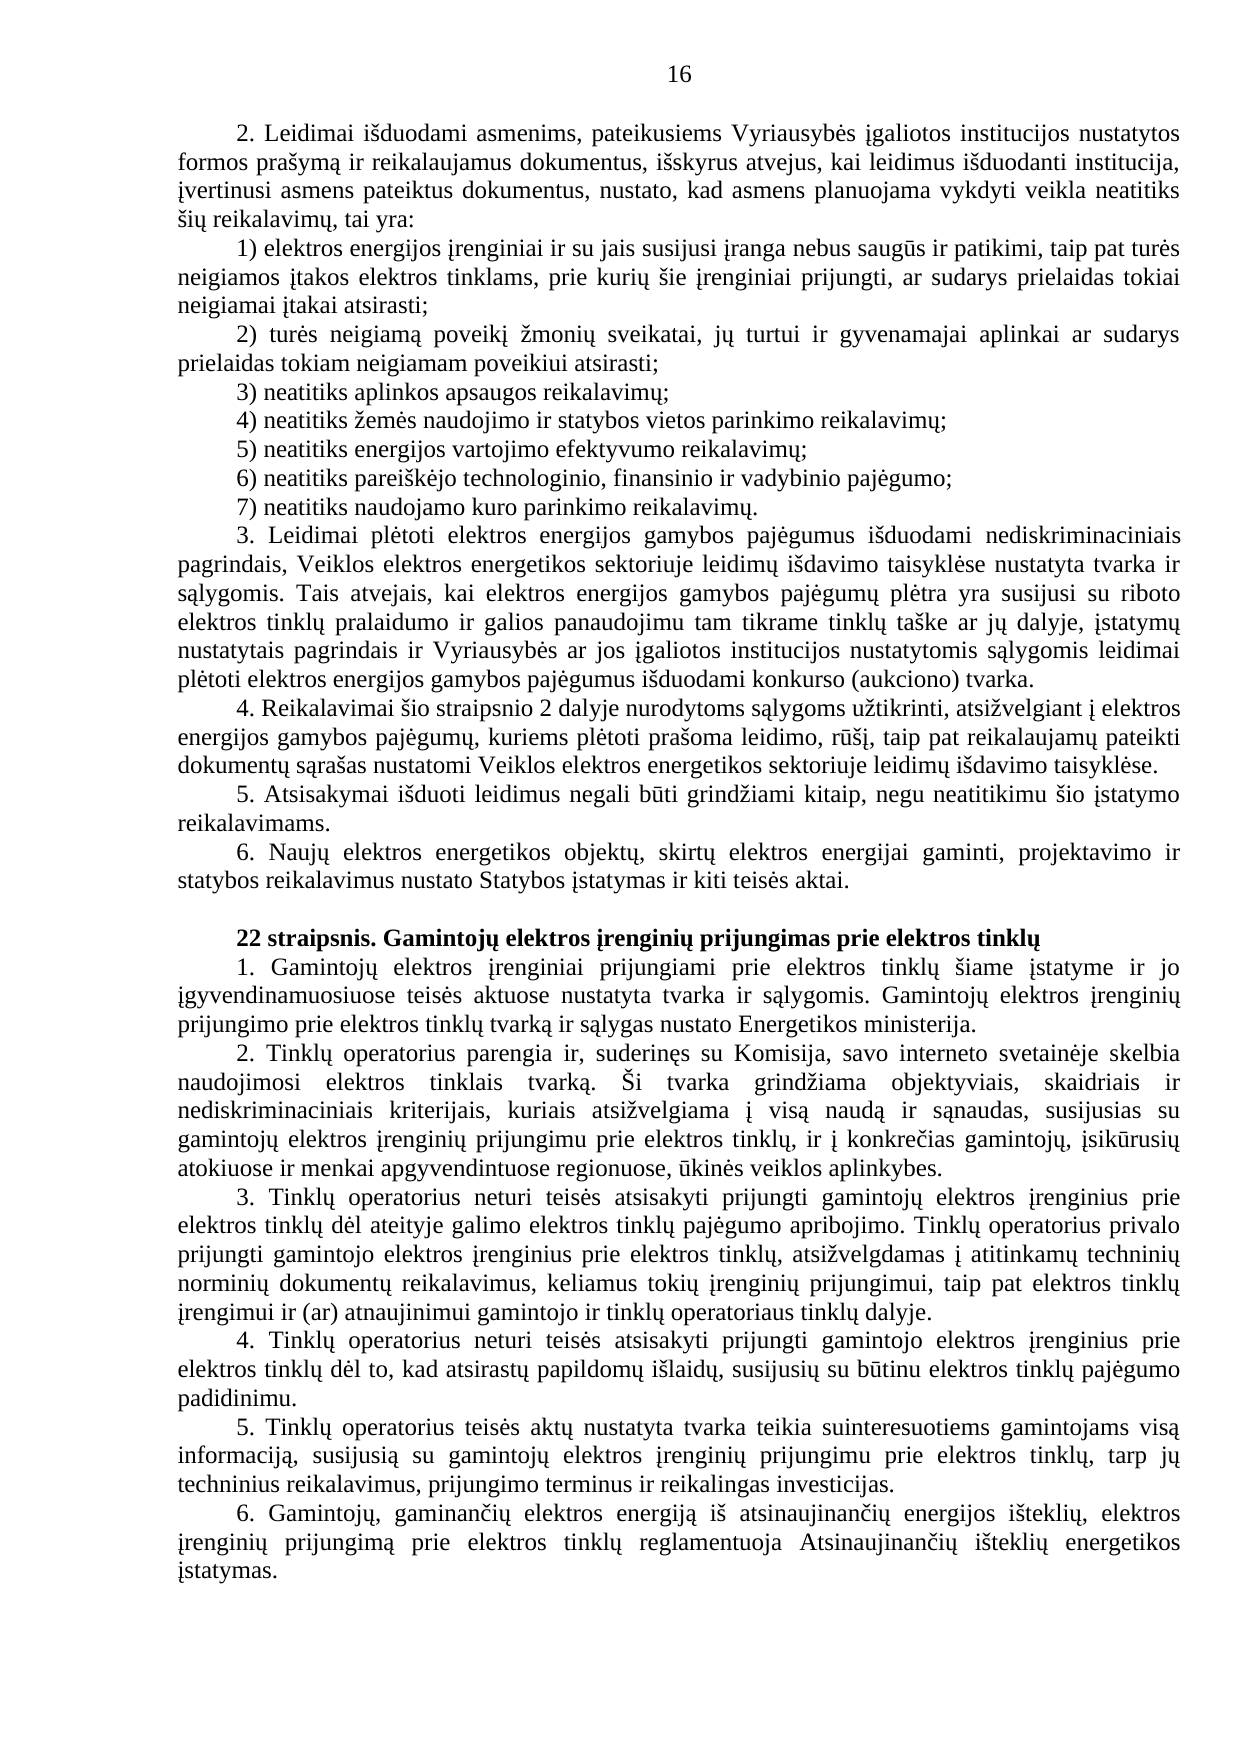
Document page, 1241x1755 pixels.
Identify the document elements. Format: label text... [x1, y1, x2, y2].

text 7) neatitiks naudojamo kuro parinkimo reikalavimų. [177, 492, 1181, 521]
text 22 straipsnis. Gamintojų elektros įrenginių prijungimas prie elektros tinklų [177, 923, 1181, 952]
text 5) neatitiks energijos vartojimo efektyvumo reikalavimų; [177, 434, 1181, 463]
text 5. Tinklų operatorius teisės aktų nustatyta tvarka teikia suinteresuotiems gamintojams visą informaciją, susijusią su gamintojų elektros įrenginių prijungimu prie elektros tinklų, tarp jų techninius reikalavimus, prijungimo terminus ir reikalingas investicijas. [177, 1412, 1181, 1498]
text 6. Gamintojų, gaminančių elektros energiją iš atsinaujinančių energijos išteklių, elektros įrenginių prijungimą prie elektros tinklų reglamentuoja Atsinaujinančių išteklių energetikos įstatymas. [177, 1498, 1181, 1584]
text 3. Tinklų operatorius neturi teisės atsisakyti prijungti gamintojų elektros įrenginius prie elektros tinklų dėl ateityje galimo elektros tinklų pajėgumo apribojimo. Tinklų operatorius privalo prijungti gamintojo elektros įrenginius prie elektros tinklų, atsižvelgdamas į atitinkamų techninių norminių dokumentų reikalavimus, keliamus tokių įrenginių prijungimui, taip pat elektros tinklų įrengimui ir (ar) atnaujinimui gamintojo ir tinklų operatoriaus tinklų dalyje. [177, 1182, 1181, 1326]
text 6) neatitiks pareiškėjo technologinio, finansinio ir vadybinio pajėgumo; [177, 463, 1181, 492]
text 4) neatitiks žemės naudojimo ir statybos vietos parinkimo reikalavimų; [177, 406, 1181, 434]
text 2) turės neigiamą poveikį žmonių sveikatai, jų turtui ir gyvenamajai aplinkai ar sudarys prielaidas tokiam neigiamam poveikiui atsirasti; [177, 319, 1181, 377]
text 6. Naujų elektros energetikos objektų, skirtų elektros energijai gaminti, projektavimo ir statybos reikalavimus nustato Statybos įstatymas ir kiti teisės aktai. [177, 837, 1181, 894]
text 3. Leidimai plėtoti elektros energijos gamybos pajėgumus išduodami nediskriminaciniais pagrindais, Veiklos elektros energetikos sektoriuje leidimų išdavimo taisyklėse nustatyta tvarka ir sąlygomis. Tais atvejais, kai elektros energijos gamybos pajėgumų plėtra yra susijusi su riboto elektros tinklų pralaidumo ir galios panaudojimu tam tikrame tinklų taške ar jų dalyje, įstatymų nustatytais pagrindais ir Vyriausybės ar jos įgaliotos institucijos nustatytomis sąlygomis leidimai plėtoti elektros energijos gamybos pajėgumus išduodami konkurso (aukciono) tvarka. [177, 521, 1181, 693]
text 4. Tinklų operatorius neturi teisės atsisakyti prijungti gamintojo elektros įrenginius prie elektros tinklų dėl to, kad atsirastų papildomų išlaidų, susijusių su būtinu elektros tinklų pajėgumo padidinimu. [177, 1326, 1181, 1412]
text 3) neatitiks aplinkos apsaugos reikalavimų; [177, 377, 1181, 406]
text 2. Leidimai išduodami asmenims, pateikusiems Vyriausybės įgaliotos institucijos nustatytos formos prašymą ir reikalaujamus dokumentus, išskyrus atvejus, kai leidimus išduodanti institucija, įvertinusi asmens pateiktus dokumentus, nustato, kad asmens planuojama vykdyti veikla neatitiks šių reikalavimų, tai yra: [177, 118, 1181, 233]
text 2. Tinklų operatorius parengia ir, suderinęs su Komisija, savo interneto svetainėje skelbia naudojimosi elektros tinklais tvarką. Ši tvarka grindžiama objektyviais, skaidriais ir nediskriminaciniais kriterijais, kuriais atsižvelgiama į visą naudą ir sąnaudas, susijusias su gamintojų elektros įrenginių prijungimu prie elektros tinklų, ir į konkrečias gamintojų, įsikūrusių atokiuose ir menkai apgyvendintuose regionuose, ūkinės veiklos aplinkybes. [177, 1038, 1181, 1182]
text 1) elektros energijos įrenginiai ir su jais susijusi įranga nebus saugūs ir patikimi, taip pat turės neigiamos įtakos elektros tinklams, prie kurių šie įrenginiai prijungti, ar sudarys prielaidas tokiai neigiamai įtakai atsirasti; [177, 233, 1181, 319]
text 5. Atsisakymai išduoti leidimus negali būti grindžiami kitaip, negu neatitikimu šio įstatymo reikalavimams. [177, 779, 1181, 837]
text 1. Gamintojų elektros įrenginiai prijungiami prie elektros tinklų šiame įstatyme ir jo įgyvendinamuosiuose teisės aktuose nustatyta tvarka ir sąlygomis. Gamintojų elektros įrenginių prijungimo prie elektros tinklų tvarką ir sąlygas nustato Energetikos ministerija. [177, 952, 1181, 1038]
text 4. Reikalavimai šio straipsnio 2 dalyje nurodytoms sąlygoms užtikrinti, atsižvelgiant į elektros energijos gamybos pajėgumų, kuriems plėtoti prašoma leidimo, rūšį, taip pat reikalaujamų pateikti dokumentų sąrašas nustatomi Veiklos elektros energetikos sektoriuje leidimų išdavimo taisyklėse. [177, 693, 1181, 779]
